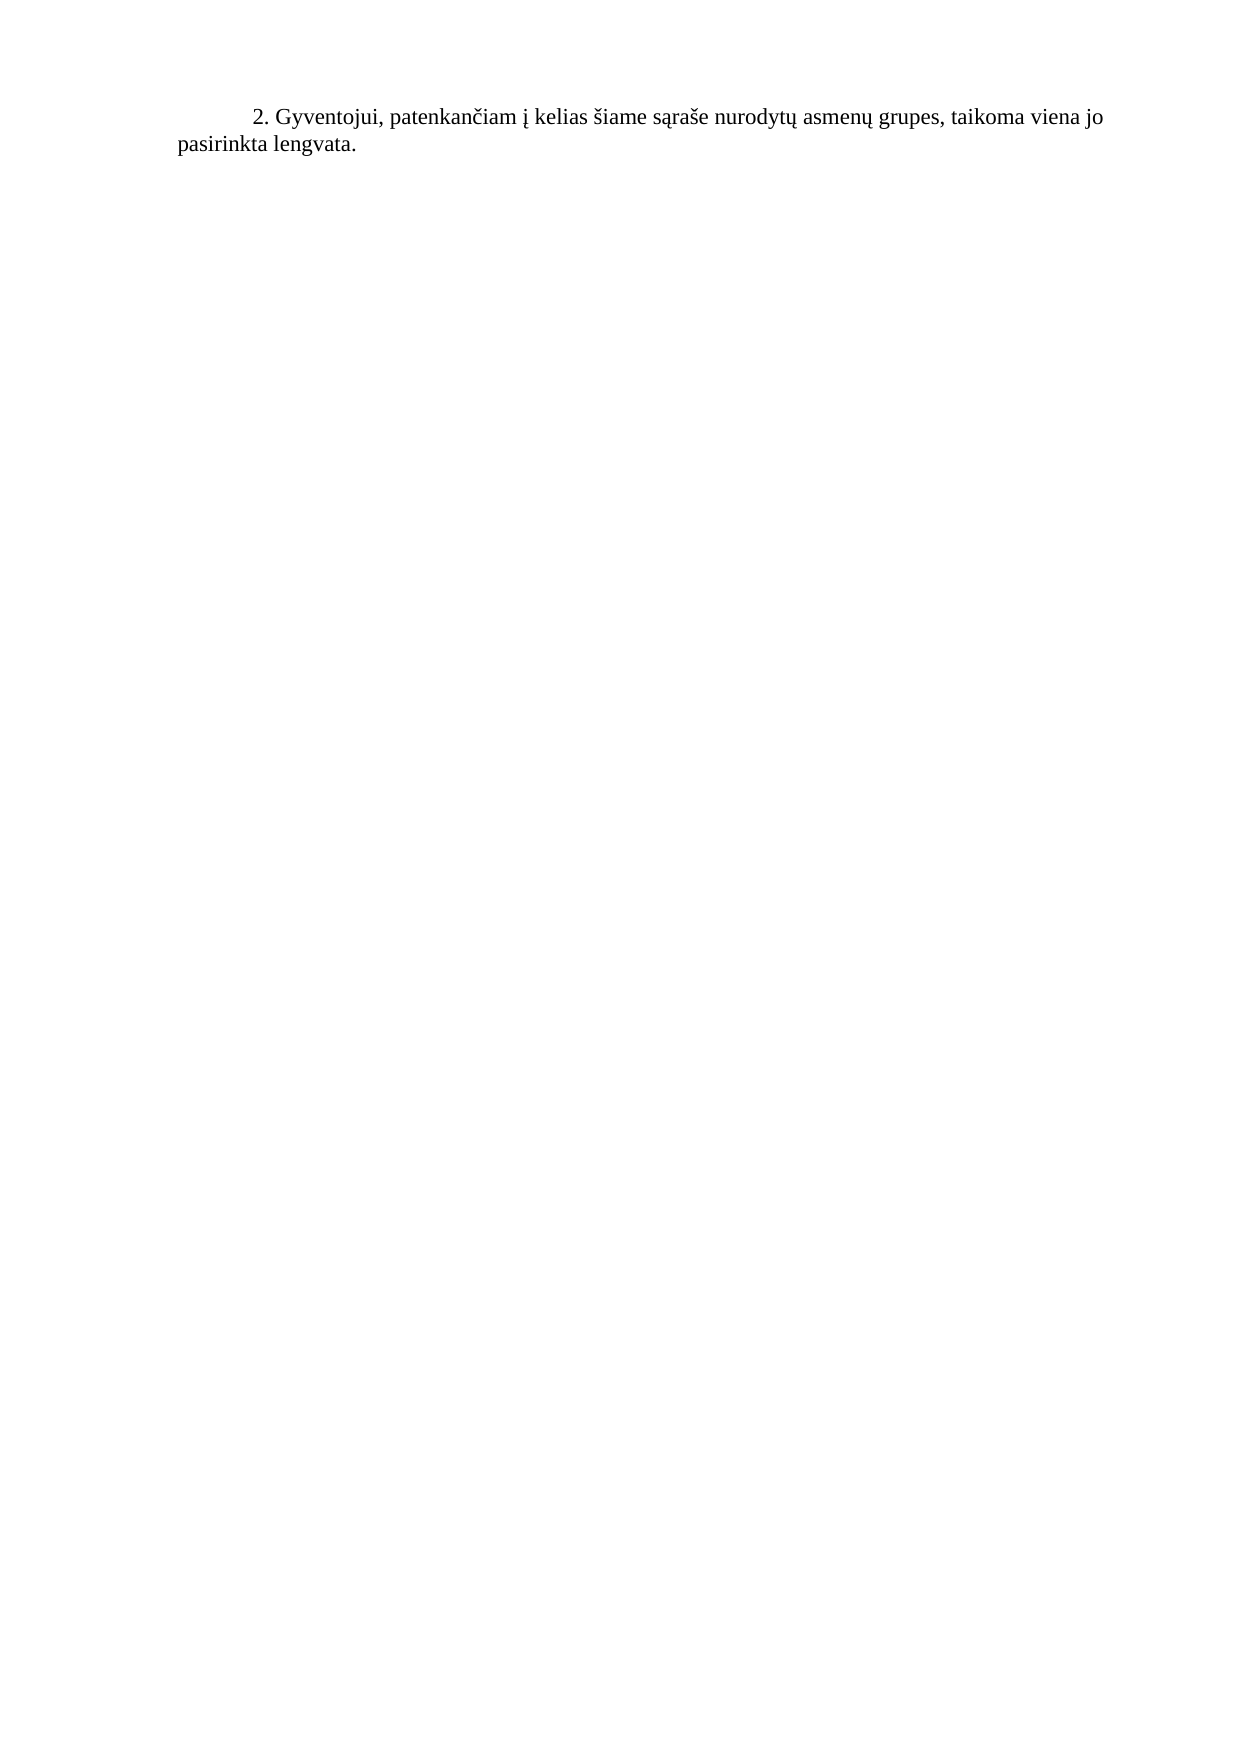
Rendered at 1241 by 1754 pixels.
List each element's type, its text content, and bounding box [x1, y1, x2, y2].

text 2. Gyventojui, patenkančiam į kelias šiame sąraše nurodytų asmenų grupes, taikoma viena jo pasirinkta lengvata. [177, 103, 1181, 156]
